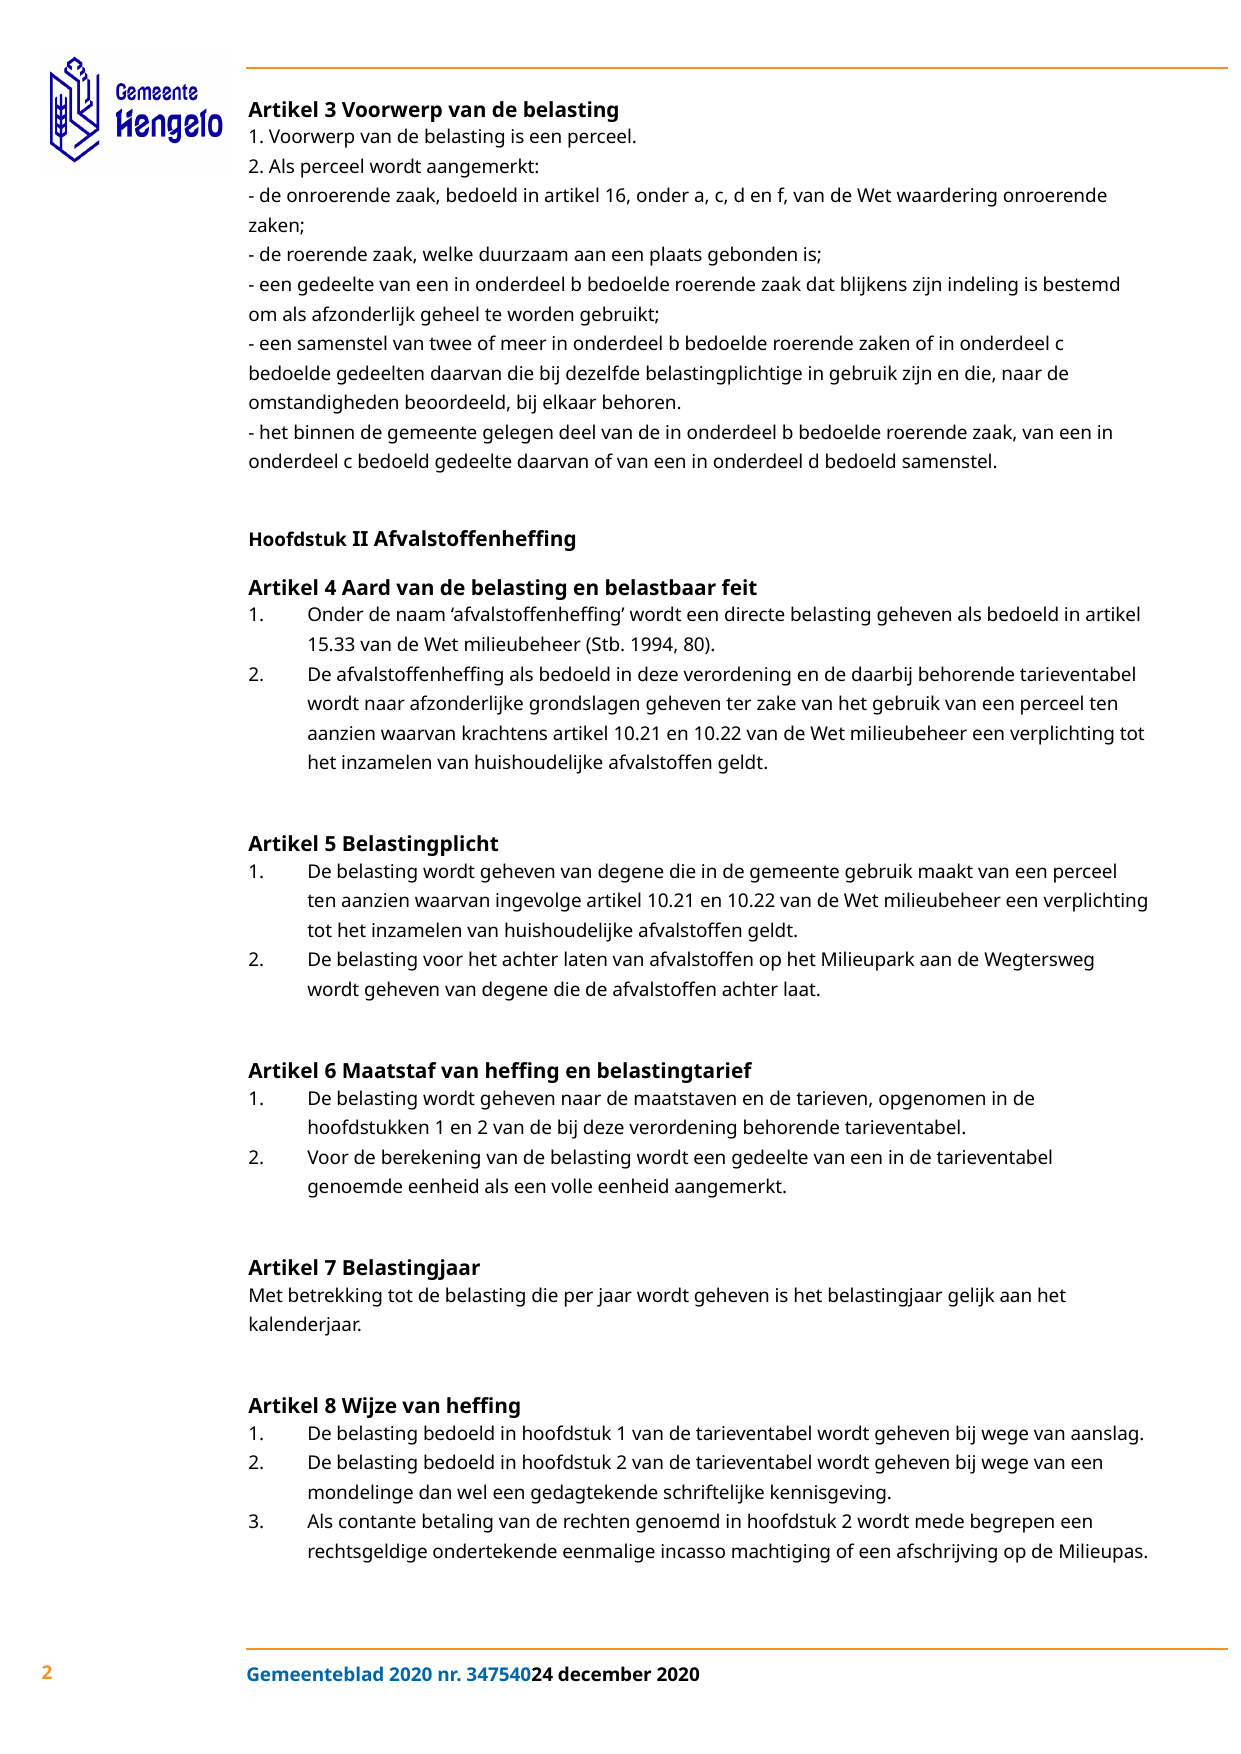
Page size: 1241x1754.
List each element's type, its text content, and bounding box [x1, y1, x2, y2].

text - de onroerende zaak, bedoeld in artikel 16, onder a, c, d en f, van de Wet waardering onroerende zaken; [248, 182, 1152, 238]
list De belasting wordt geheven naar de maatstaven en de tarieven, opgenomen in de hoofdstukken 1 en 2 van de bij deze verordening behorende tarieventabel. [248, 1085, 1152, 1140]
list Als contante betaling van de rechten genoemd in hoofdstuk 2 wordt mede begrepen een rechtsgeldige ondertekende eenmalige incasso machtiging of een afschrijving op de Milieupas. [248, 1509, 1152, 1564]
text Artikel 5 Belastingplicht [248, 829, 1152, 858]
text Artikel 7 Belastingjaar [248, 1253, 1152, 1282]
list De belasting bedoeld in hoofdstuk 1 van de tarieventabel wordt geheven bij wege van aanslag. [248, 1420, 1152, 1446]
text 1. Voorwerp van de belasting is een perceel. [248, 123, 1152, 149]
list De belasting wordt geheven van degene die in de gemeente gebruik maakt van een perceel ten aanzien waarvan ingevolge artikel 10.21 en 10.22 van de Wet milieubeheer een verplichting tot het inzamelen van huishoudelijke afvalstoffen geldt. [248, 858, 1152, 943]
list Onder de naam ‘afvalstoffenheffing’ wordt een directe belasting geheven als bedoeld in artikel 15.33 van de Wet milieubeheer (Stb. 1994, 80). [248, 602, 1152, 657]
text - een samenstel van twee of meer in onderdeel b bedoelde roerende zaken of in onderdeel c bedoelde gedeelten daarvan die bij dezelfde belastingplichtige in gebruik zijn en die, naar de omstandigheden beoordeeld, bij elkaar behoren. [248, 330, 1152, 415]
text - de roerende zaak, welke duurzaam aan een plaats gebonden is; [248, 242, 1152, 267]
list Voor de berekening van de belasting wordt een gedeelte van een in de tarieventabel genoemde eenheid als een volle eenheid aangemerkt. [248, 1144, 1152, 1199]
text Artikel 4 Aard van de belasting en belastbaar feit [248, 573, 1152, 602]
list De belasting bedoeld in hoofdstuk 2 van de tarieventabel wordt geheven bij wege van een mondelinge dan wel een gedagtekende schriftelijke kennisgeving. [248, 1449, 1152, 1505]
text - een gedeelte van een in onderdeel b bedoelde roerende zaak dat blijkens zijn indeling is bestemd om als afzonderlijk geheel te worden gebruikt; [248, 271, 1152, 326]
picture [41, 47, 231, 172]
text Hoofdstuk II Afvalstoffenheffing [248, 524, 1152, 552]
text - het binnen de gemeente gelegen deel van de in onderdeel b bedoelde roerende zaak, van een in onderdeel c bedoeld gedeelte daarvan of van een in onderdeel d bedoeld samenstel. [248, 419, 1152, 474]
text 2. Als perceel wordt aangemerkt: [248, 153, 1152, 178]
text Met betrekking tot de belasting die per jaar wordt geheven is het belastingjaar gelijk aan het kalenderjaar. [248, 1282, 1152, 1337]
list De afvalstoffenheffing als bedoeld in deze verordening en de daarbij behorende tarieventabel wordt naar afzonderlijke grondslagen geheven ter zake van het gebruik van een perceel ten aanzien waarvan krachtens artikel 10.21 en 10.22 van de Wet milieubeheer een verplichting tot het inzamelen van huishoudelijke afvalstoffen geldt. [248, 661, 1152, 775]
text Artikel 6 Maatstaf van heffing en belastingtarief [248, 1056, 1152, 1085]
text Artikel 8 Wijze van heffing [248, 1391, 1152, 1420]
text Artikel 3 Voorwerp van de belasting [248, 95, 1152, 123]
list De belasting voor het achter laten van afvalstoffen op het Milieupark aan de Wegtersweg wordt geheven van degene die de afvalstoffen achter laat. [248, 947, 1152, 1002]
